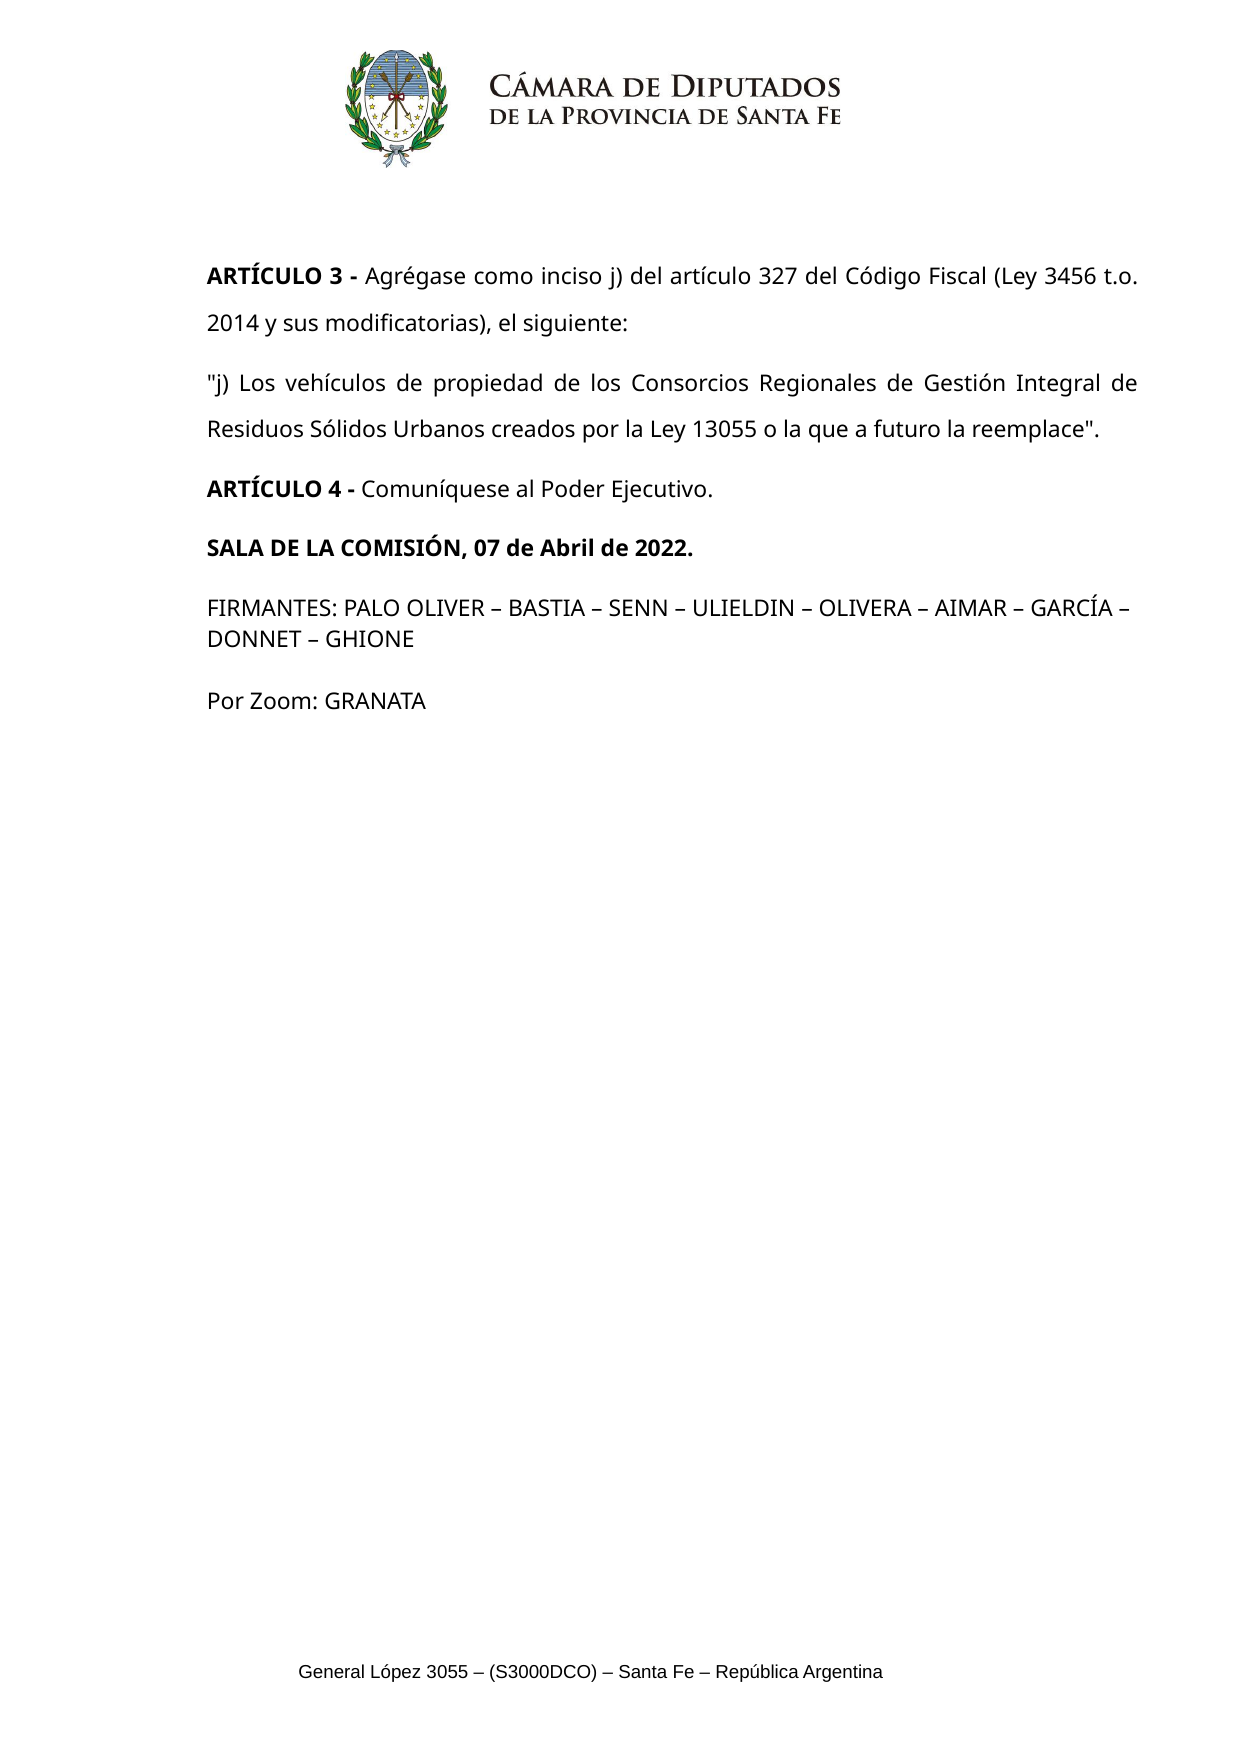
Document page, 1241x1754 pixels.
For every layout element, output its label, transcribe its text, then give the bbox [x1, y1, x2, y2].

text ARTÍCULO 3 - Agrégase como inciso j) del artículo 327 del Código Fiscal (Ley 3456 t.o. 2014 y sus modificatorias), el siguiente: [207, 260, 1140, 338]
text FIRMANTES: PALO OLIVER – BASTIA – SENN – ULIELDIN – OLIVERA – AIMAR – GARCÍA – DONNET – GHIONE [207, 591, 1140, 654]
text Por Zoom: GRANATA [207, 685, 1098, 716]
picture [345, 50, 841, 172]
text SALA DE LA COMISIÓN, 07 de Abril de 2022. [207, 532, 1098, 563]
text "j) Los vehículos de propiedad de los Consorcios Regionales de Gestión Integral de Residuos Sólidos Urbanos creados por la Ley 13055 o la que a futuro la reemplace". [207, 366, 1140, 444]
text ARTÍCULO 4 - Comuníquese al Poder Ejecutivo. [207, 473, 1140, 504]
